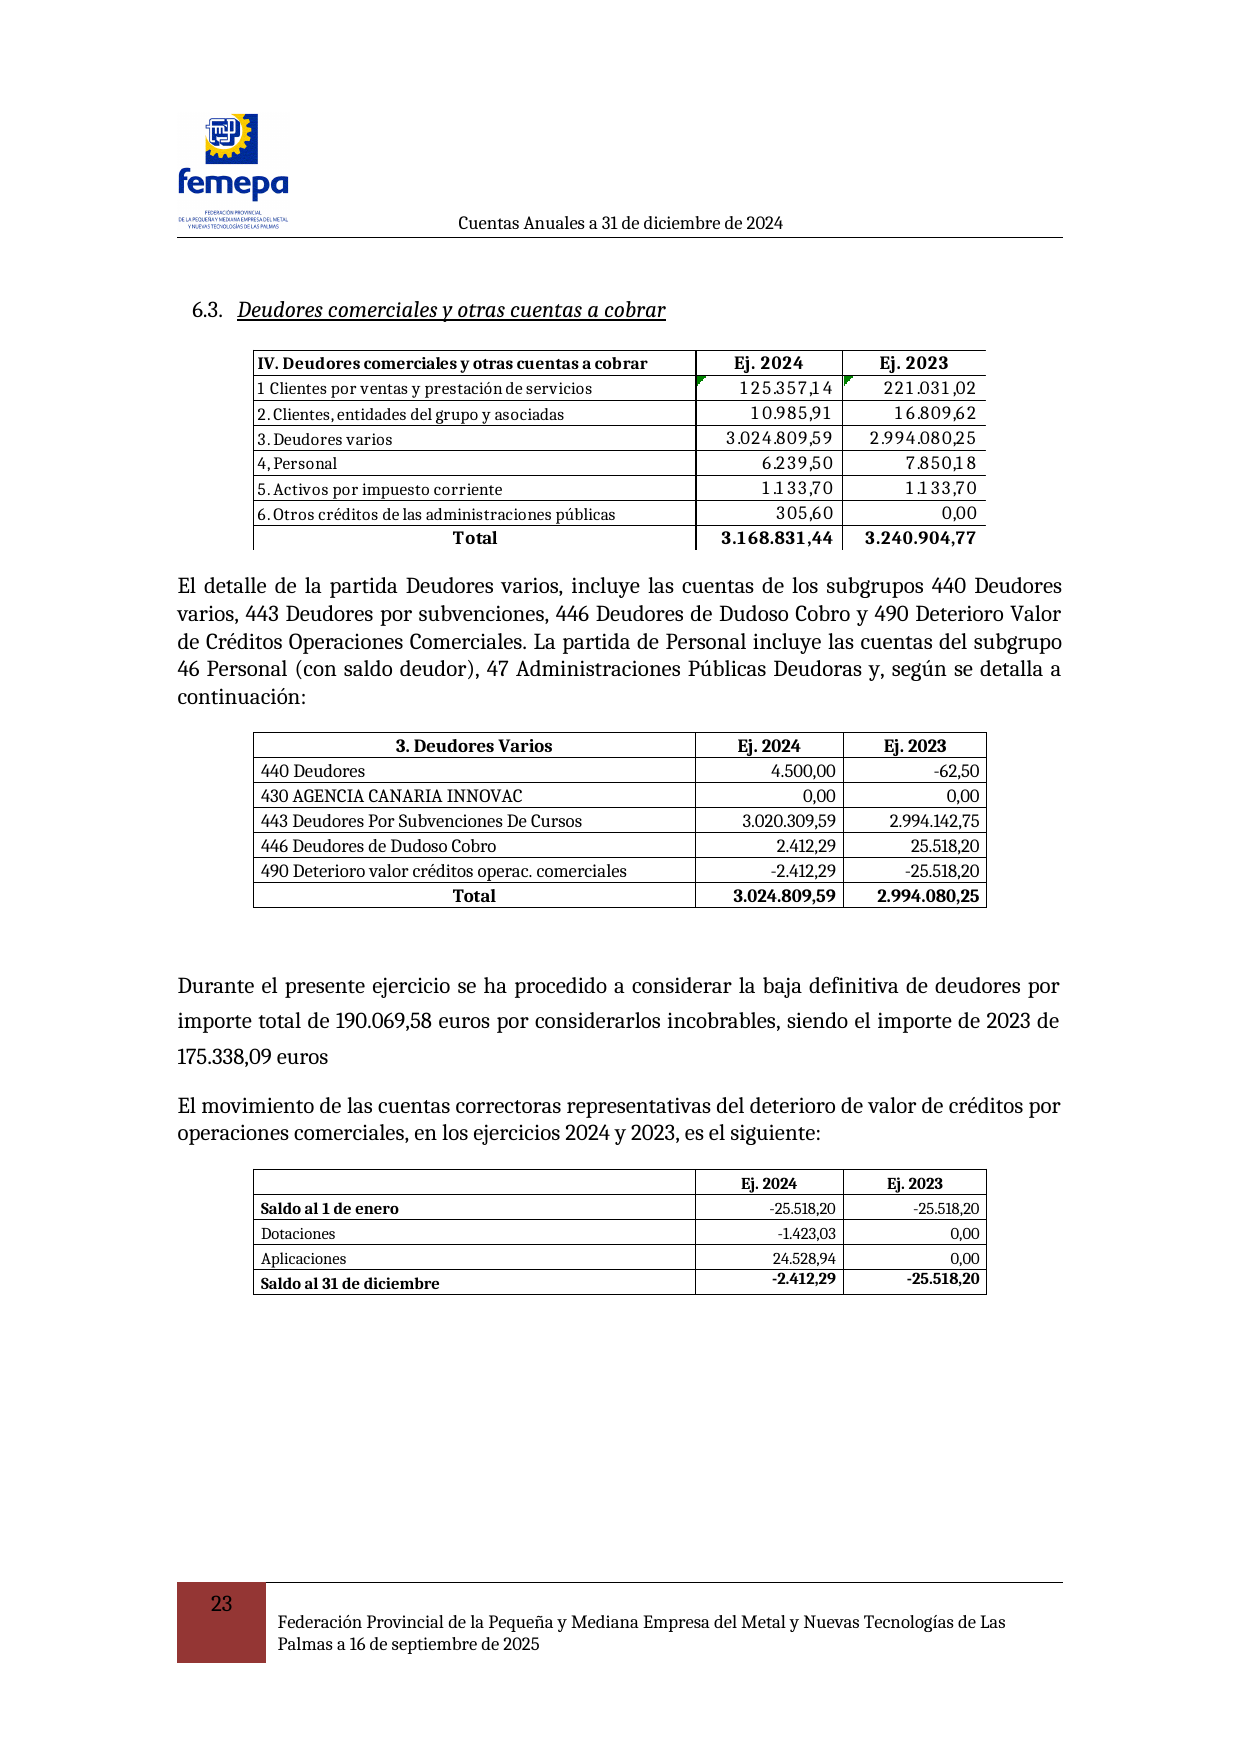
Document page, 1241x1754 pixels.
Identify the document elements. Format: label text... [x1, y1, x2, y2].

table_header Ej. 2024 [696, 733, 843, 757]
table_cell 2.412,29 [696, 833, 843, 857]
table_header 3. Deudores Varios [254, 733, 695, 757]
table_cell -2.412,29 [696, 858, 843, 882]
table_header Ej. 2024 [696, 1170, 843, 1193]
table_cell 0,00 [844, 783, 986, 807]
table_cell -25.518,20 [696, 1195, 843, 1218]
table_cell -2.412,29 [696, 1270, 843, 1293]
text El movimiento de las cuentas correctoras representativas del deterioro de valor de créditos por operaciones comerciales, en los ejercicios 2024 y 2023, es el siguiente: [177, 1092, 1063, 1146]
table_cell Saldo al 31 de diciembre [254, 1270, 695, 1293]
table_cell Dotaciones [254, 1220, 695, 1243]
table_cell 443 Deudores Por Subvenciones De Cursos [254, 808, 695, 832]
table_cell 440 Deudores [254, 758, 695, 782]
table_cell 3.024.809,59 [696, 883, 843, 907]
table_cell Aplicaciones [254, 1245, 695, 1268]
table_cell 4.500,00 [696, 758, 843, 782]
table_header Ej. 2023 [844, 1170, 986, 1193]
table_cell Total [254, 883, 695, 907]
table_cell 0,00 [844, 1220, 986, 1243]
subtitle Deudores comerciales y otras cuentas a cobrar [192, 297, 1063, 323]
text El detalle de la partida Deudores varios, incluye las cuentas de los subgrupos 440 Deudores varios, 443 Deudores por subvenciones, 446 Deudores de Dudoso Cobro y 490 Deterioro Valor de Créditos Operaciones Comerciales. La partida de Personal incluye las cuentas del subgrupo 46 Personal (con saldo deudor), 47 Administraciones Públicas Deudoras y, según se detalla a continuación: [177, 573, 1063, 710]
table_cell 446 Deudores de Dudoso Cobro [254, 833, 695, 857]
table_cell -25.518,20 [844, 858, 986, 882]
table_cell -25.518,20 [844, 1270, 986, 1293]
table_cell 0,00 [844, 1245, 986, 1268]
table_cell -1.423,03 [696, 1220, 843, 1243]
picture [177, 112, 290, 230]
table_cell 490 Deterioro valor créditos operac. comerciales [254, 858, 695, 882]
table_cell 0,00 [696, 783, 843, 807]
text Durante el presente ejercicio se ha procedido a considerar la baja definitiva de deudores por importe total de 190.069,58 euros por considerarlos incobrables, siendo el importe de 2023 de 175.338,09 euros [177, 965, 1061, 1072]
table_cell 25.518,20 [844, 833, 986, 857]
table_cell 24.528,94 [696, 1245, 843, 1268]
table_cell 2.994.080,25 [844, 883, 986, 907]
table_header Ej. 2023 [844, 733, 986, 757]
table_cell 430 AGENCIA CANARIA INNOVAC [254, 783, 695, 807]
table_header [254, 1170, 695, 1193]
table_cell -25.518,20 [844, 1195, 986, 1218]
table_cell -62,50 [844, 758, 986, 782]
table_cell 3.020.309,59 [696, 808, 843, 832]
table_cell 2.994.142,75 [844, 808, 986, 832]
table_cell Saldo al 1 de enero [254, 1195, 695, 1218]
